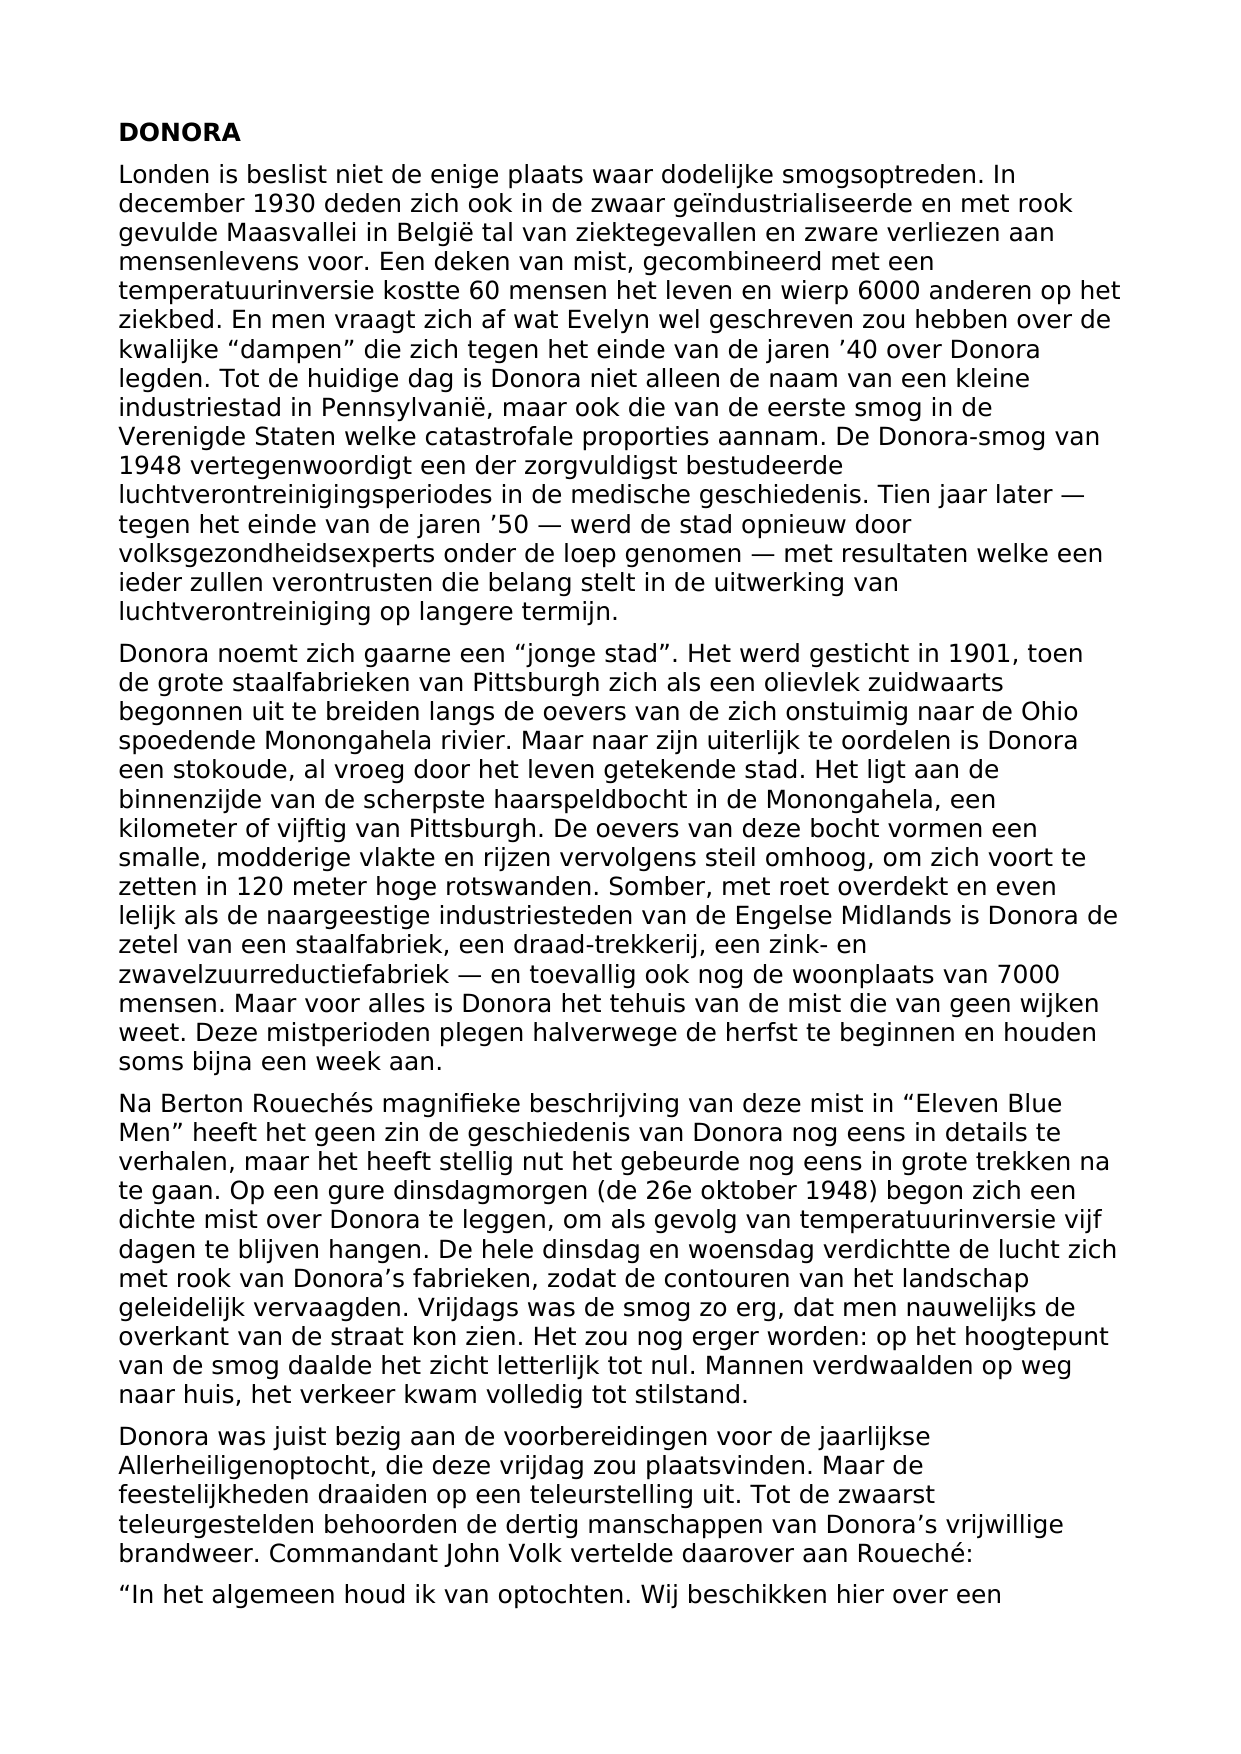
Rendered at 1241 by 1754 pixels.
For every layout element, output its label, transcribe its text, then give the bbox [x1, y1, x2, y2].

subtitle DONORA [118, 118, 1122, 147]
text Donora was juist bezig aan de voorbereidingen voor de jaarlijkse Allerheiligenoptocht, die deze vrijdag zou plaatsvinden. Maar de feestelijkheden draaiden op een teleurstelling uit. Tot de zwaarst teleurgestelden behoorden de dertig manschappen van Donora’s vrijwillige brandweer. Commandant John Volk vertelde daarover aan Roueché: [118, 1422, 1122, 1568]
text Donora noemt zich gaarne een “jonge stad”. Het werd gesticht in 1901, toen de grote staalfabrieken van Pittsburgh zich als een olievlek zuidwaarts begonnen uit te breiden langs de oevers van de zich onstuimig naar de Ohio spoedende Monongahela rivier. Maar naar zijn uiterlijk te oordelen is Donora een stokoude, al vroeg door het leven getekende stad. Het ligt aan de binnenzijde van de scherpste haarspeldbocht in de Monongahela, een kilometer of vijftig van Pittsburgh. De oevers van deze bocht vormen een smalle, modderige vlakte en rijzen vervolgens steil omhoog, om zich voort te zetten in 120 meter hoge rotswanden. Somber, met roet overdekt en even lelijk als de naargeestige industriesteden van de Engelse Midlands is Donora de zetel van een staalfabriek, een draad-trekkerij, een zink- en zwavelzuurreductiefabriek — en toevallig ook nog de woonplaats van 7000 mensen. Maar voor alles is Donora het tehuis van de mist die van geen wijken weet. Deze mistperioden plegen halverwege de herfst te beginnen en houden soms bijna een week aan. [118, 639, 1122, 1076]
text Na Berton Rouechés magnifieke beschrijving van deze mist in “Eleven Blue Men” heeft het geen zin de geschiedenis van Donora nog eens in details te verhalen, maar het heeft stellig nut het gebeurde nog eens in grote trekken na te gaan. Op een gure dinsdagmorgen (de 26e oktober 1948) begon zich een dichte mist over Donora te leggen, om als gevolg van temperatuurinversie vijf dagen te blijven hangen. De hele dinsdag en woensdag verdichtte de lucht zich met rook van Donora’s fabrieken, zodat de contouren van het landschap geleidelijk vervaagden. Vrijdags was de smog zo erg, dat men nauwelijks de overkant van de straat kon zien. Het zou nog erger worden: op het hoogtepunt van de smog daalde het zicht letterlijk tot nul. Mannen verdwaalden op weg naar huis, het verkeer kwam volledig tot stilstand. [118, 1089, 1122, 1410]
text Londen is beslist niet de enige plaats waar dodelijke smogsoptreden. In december 1930 deden zich ook in de zwaar geïndustrialiseerde en met rook gevulde Maasvallei in België tal van ziektegevallen en zware verliezen aan mensenlevens voor. Een deken van mist, gecombineerd met een temperatuurinversie kostte 60 mensen het leven en wierp 6000 anderen op het ziekbed. En men vraagt zich af wat Evelyn wel geschreven zou hebben over de kwalijke “dampen” die zich tegen het einde van de jaren ’40 over Donora legden. Tot de huidige dag is Donora niet alleen de naam van een kleine industriestad in Pennsylvanië, maar ook die van de eerste smog in de Verenigde Staten welke catastrofale proporties aannam. De Donora-smog van 1948 vertegenwoordigt een der zorgvuldigst bestudeerde luchtverontreinigingsperiodes in de medische geschiedenis. Tien jaar later — tegen het einde van de jaren ’50 — werd de stad opnieuw door volksgezondheidsexperts onder de loep genomen — met resultaten welke een ieder zullen verontrusten die belang stelt in de uitwerking van luchtverontreiniging op langere termijn. [118, 160, 1122, 626]
text “In het algemeen houd ik van optochten. Wij beschikken hier over een [118, 1581, 1122, 1610]
